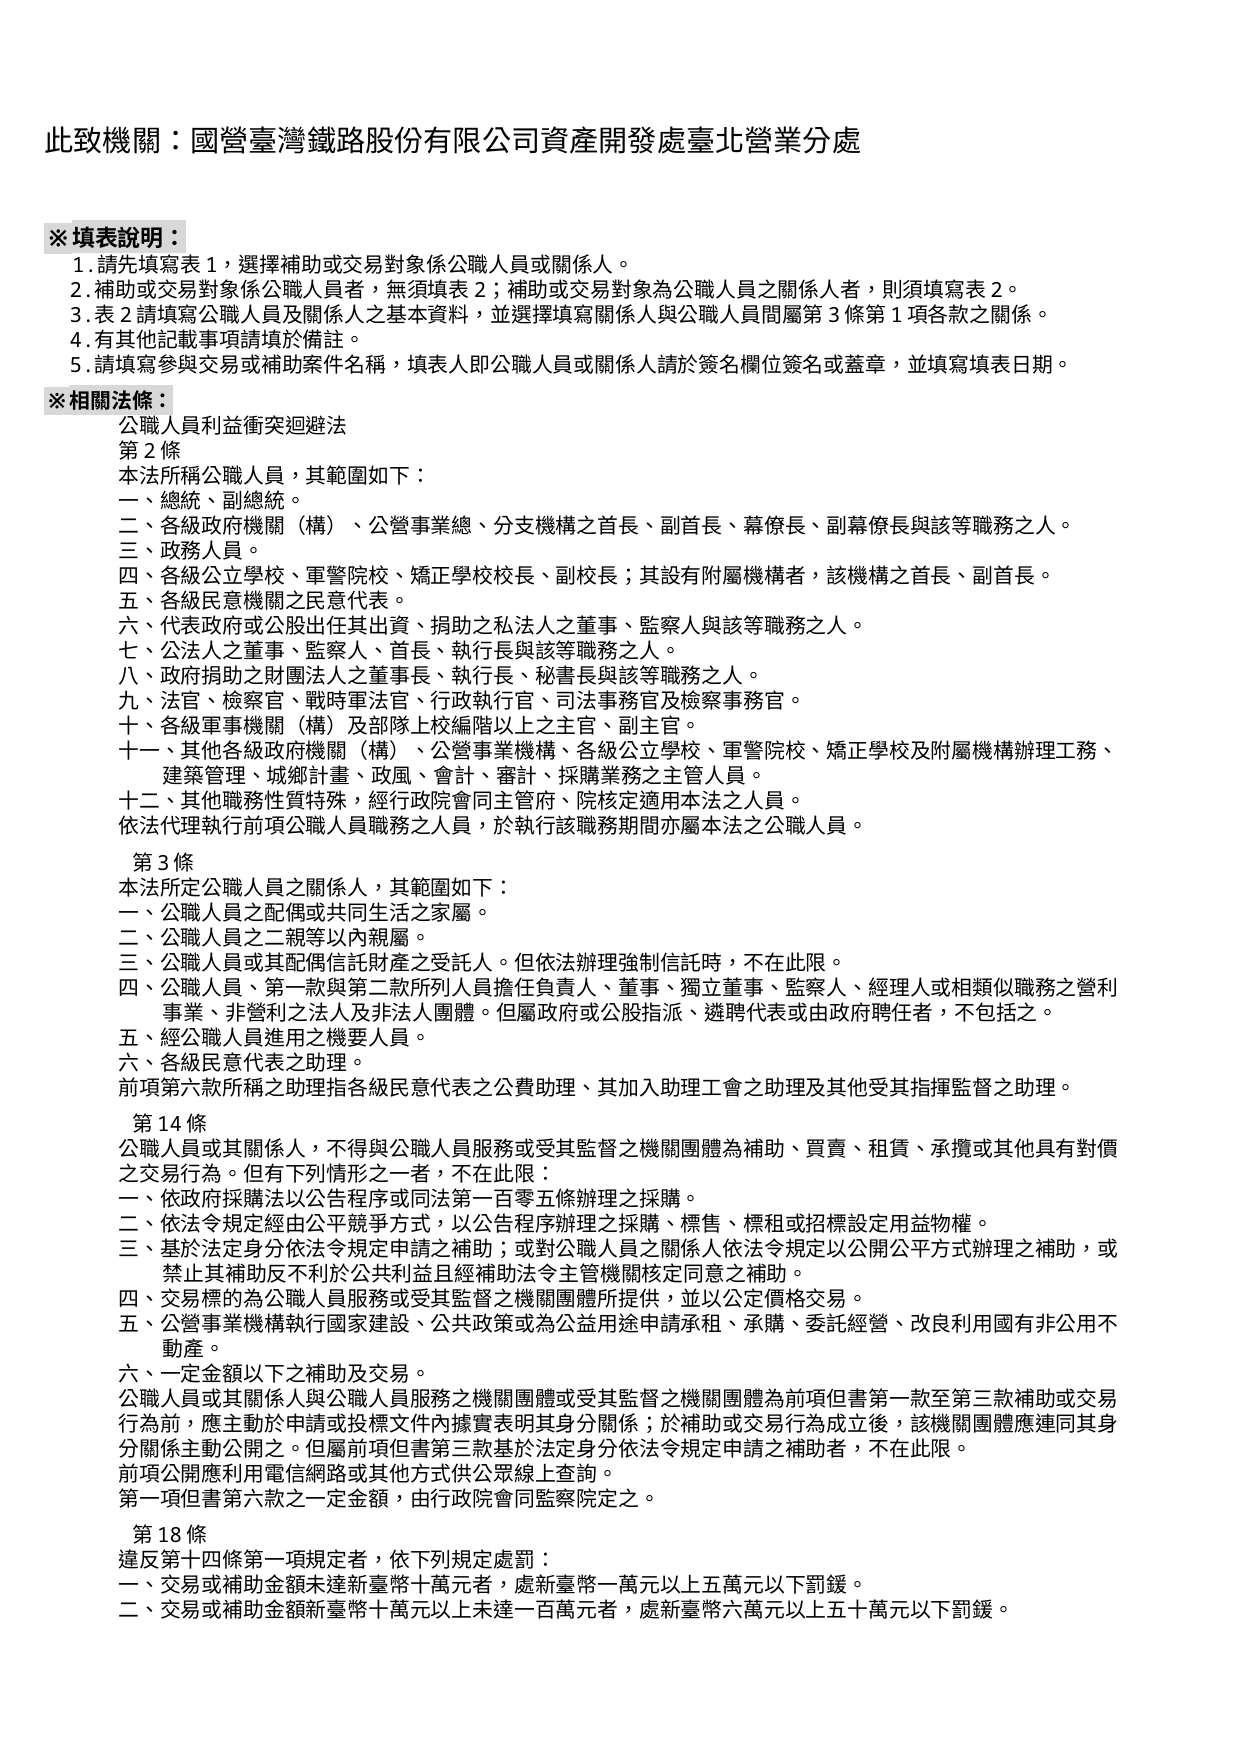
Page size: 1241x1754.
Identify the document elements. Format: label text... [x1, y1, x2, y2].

text 二、依法令規定經由公平競爭方式，以公告程序辦理之採購、標售、標租或招標設定用益物權。 [118, 1211, 1122, 1236]
text 公職人員利益衝突迴避法 [118, 414, 1122, 439]
text 二、交易或補助金額新臺幣十萬元以上未達一百萬元者，處新臺幣六萬元以上五十萬元以下罰鍰。 [118, 1598, 1122, 1623]
text 一、公職人員之配偶或共同生活之家屬。 [118, 900, 1122, 925]
text 前項公開應利用電信網路或其他方式供公眾線上查詢。 [118, 1461, 1122, 1486]
text 三、基於法定身分依法令規定申請之補助；或對公職人員之關係人依法令規定以公開公平方式辦理之補助，或禁止其補助反不利於公共利益且經補助法令主管機關核定同意之補助。 [118, 1236, 1122, 1286]
text 依法代理執行前項公職人員職務之人員，於執行該職務期間亦屬本法之公職人員。 [118, 814, 1122, 839]
text 八、政府捐助之財團法人之董事長、執行長、秘書長與該等職務之人。 [118, 664, 1122, 689]
text 前項第六款所稱之助理指各級民意代表之公費助理、其加入助理工會之助理及其他受其指揮監督之助理。 [118, 1075, 1122, 1100]
text 第一項但書第六款之一定金額，由行政院會同監察院定之。 [118, 1486, 1122, 1511]
text 二、公職人員之二親等以內親屬。 [118, 925, 1122, 950]
text 一、總統、副總統。 [118, 489, 1122, 514]
text 五、經公職人員進用之機要人員。 [118, 1025, 1122, 1050]
text 此致機關：國營臺灣鐵路股份有限公司資產開發處臺北營業分處 [44, 118, 1122, 160]
text 4.有其他記載事項請填於備註。 [44, 328, 1216, 353]
text 六、各級民意代表之助理。 [118, 1050, 1122, 1075]
text 三、公職人員或其配偶信託財產之受託人。但依法辦理強制信託時，不在此限。 [118, 950, 1122, 975]
text 十二、其他職務性質特殊，經行政院會同主管府、院核定適用本法之人員。 [118, 789, 1122, 814]
text 十一、其他各級政府機關（構）、公營事業機構、各級公立學校、軍警院校、矯正學校及附屬機構辦理工務、建築管理、城鄉計畫、政風、會計、審計、採購業務之主管人員。 [118, 739, 1122, 789]
text 違反第十四條第一項規定者，依下列規定處罰： [118, 1548, 1122, 1573]
text 本法所定公職人員之關係人，其範圍如下： [118, 875, 1122, 900]
text 1.請先填寫表1，選擇補助或交易對象係公職人員或關係人。 [44, 253, 1216, 278]
text 五、各級民意機關之民意代表。 [118, 589, 1122, 614]
text 一、交易或補助金額未達新臺幣十萬元者，處新臺幣一萬元以上五萬元以下罰鍰。 [118, 1573, 1122, 1598]
text 公職人員或其關係人與公職人員服務之機關團體或受其監督之機關團體為前項但書第一款至第三款補助或交易行為前，應主動於申請或投標文件內據實表明其身分關係；於補助或交易行為成立後，該機關團體應連同其身分關係主動公開之。但屬前項但書第三款基於法定身分依法令規定申請之補助者，不在此限。 [118, 1386, 1122, 1461]
text 四、各級公立學校、軍警院校、矯正學校校長、副校長；其設有附屬機構者，該機構之首長、副首長。 [118, 564, 1122, 589]
text 四、公職人員、第一款與第二款所列人員擔任負責人、董事、獨立董事、監察人、經理人或相類似職務之營利事業、非營利之法人及非法人團體。但屬政府或公股指派、遴聘代表或由政府聘任者，不包括之。 [118, 975, 1122, 1025]
text 第14條 [44, 1111, 1216, 1136]
text 九、法官、檢察官、戰時軍法官、行政執行官、司法事務官及檢察事務官。 [118, 689, 1122, 714]
text 四、交易標的為公職人員服務或受其監督之機關團體所提供，並以公定價格交易。 [118, 1286, 1122, 1311]
text 一、依政府採購法以公告程序或同法第一百零五條辦理之採購。 [118, 1186, 1122, 1211]
text 六、一定金額以下之補助及交易。 [118, 1361, 1122, 1386]
text 二、各級政府機關（構）、公營事業總、分支機構之首長、副首長、幕僚長、副幕僚長與該等職務之人。 [118, 514, 1122, 539]
text 七、公法人之董事、監察人、首長、執行長與該等職務之人。 [118, 639, 1122, 664]
text 第3條 [44, 850, 1216, 875]
text 三、政務人員。 [118, 539, 1122, 564]
text 第2條 [118, 439, 1122, 464]
text 第18條 [44, 1523, 1216, 1548]
text 十、各級軍事機關（構）及部隊上校編階以上之主官、副主官。 [118, 714, 1122, 739]
text 3.表2請填寫公職人員及關係人之基本資料，並選擇填寫關係人與公職人員間屬第3條第1項各款之關係。 [44, 303, 1216, 328]
text 本法所稱公職人員，其範圍如下： [118, 464, 1122, 489]
text ※相關法條： [44, 389, 1216, 414]
text ※填表說明： [44, 223, 1122, 253]
text 5.請填寫參與交易或補助案件名稱，填表人即公職人員或關係人請於簽名欄位簽名或蓋章，並填寫填表日期。 [44, 353, 1216, 378]
text 2.補助或交易對象係公職人員者，無須填表2；補助或交易對象為公職人員之關係人者，則須填寫表2。 [44, 278, 1216, 303]
text 五、公營事業機構執行國家建設、公共政策或為公益用途申請承租、承購、委託經營、改良利用國有非公用不動產。 [118, 1311, 1122, 1361]
text 公職人員或其關係人，不得與公職人員服務或受其監督之機關團體為補助、買賣、租賃、承攬或其他具有對價之交易行為。但有下列情形之一者，不在此限： [118, 1136, 1122, 1186]
text 六、代表政府或公股出任其出資、捐助之私法人之董事、監察人與該等職務之人。 [118, 614, 1122, 639]
